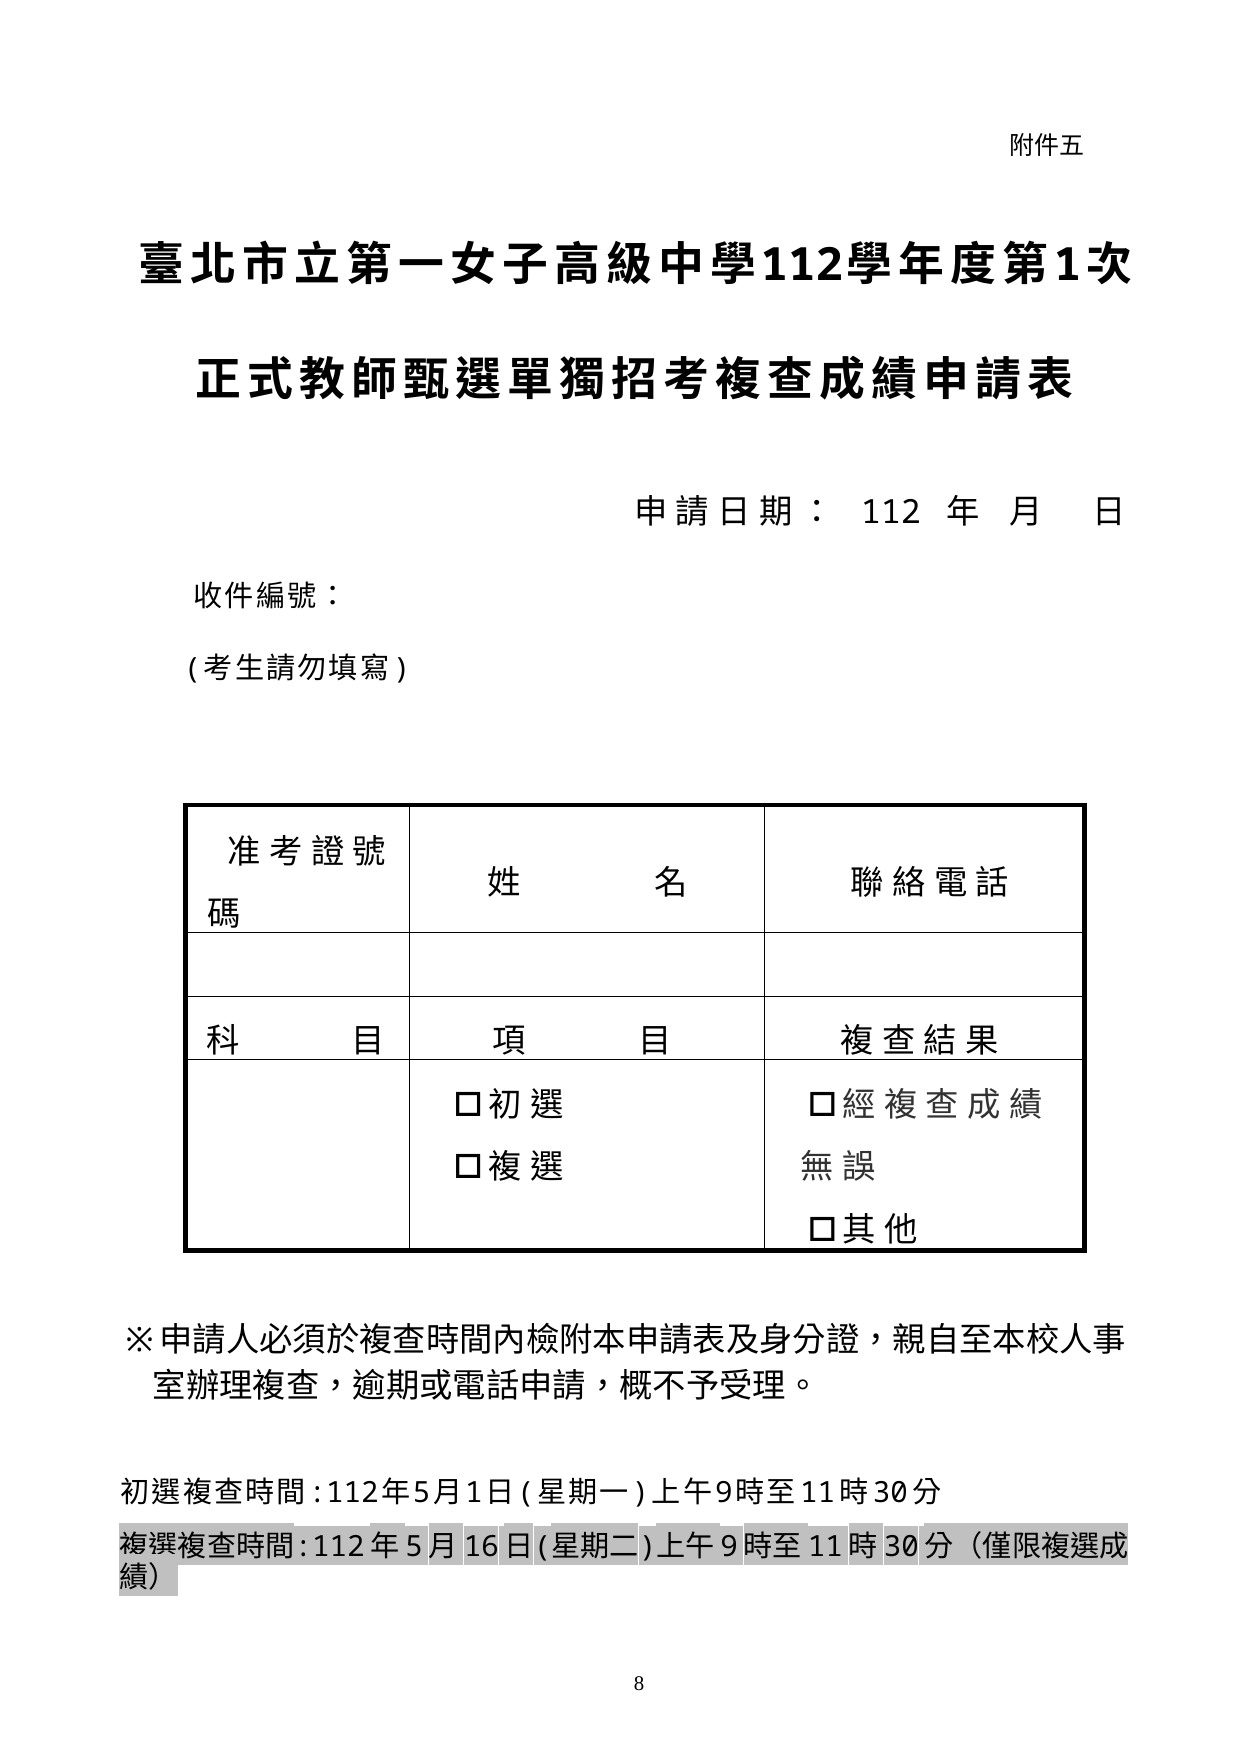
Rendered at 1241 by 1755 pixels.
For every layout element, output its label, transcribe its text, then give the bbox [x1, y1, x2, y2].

text ※申請人必須於複查時間內檢附本申請表及身分證，親自至本校人事室辦理複查，逾期或電話申請，概不予受理。 [119, 1315, 1151, 1407]
text 正式教師甄選單獨招考複查成績申請表 [119, 302, 1151, 427]
table_cell [188, 1060, 409, 1248]
text 收件編號： [132, 552, 1100, 615]
table_cell 複查結果 [765, 997, 1082, 1059]
table_cell 初選 複選 [410, 1060, 764, 1248]
table_cell [410, 933, 764, 996]
table_cell [188, 933, 409, 996]
table_cell 經複查成績無誤 其他 [765, 1060, 1082, 1248]
text 複選複查時間:112年5月16日(星期二)上午9時至11時30分（僅限複選成績） [119, 1532, 1151, 1594]
table_header 聯絡電話 [765, 807, 1082, 932]
table_cell [765, 933, 1082, 996]
table_header 准考證號碼 [188, 807, 409, 932]
table_header 姓 名 [410, 807, 764, 932]
table_cell 科 目 [188, 997, 409, 1059]
text 初選複查時間:112年5月1日(星期一)上午9時至11時30分 [119, 1407, 1151, 1532]
text 申請日期： 112 年 月 日 [119, 427, 1151, 552]
table_cell 項 目 [410, 997, 764, 1059]
text 臺北市立第一女子高級中學112學年度第1次 [119, 177, 1151, 302]
text 附件五 [1009, 125, 1085, 161]
text (考生請勿填寫) [132, 615, 1100, 677]
